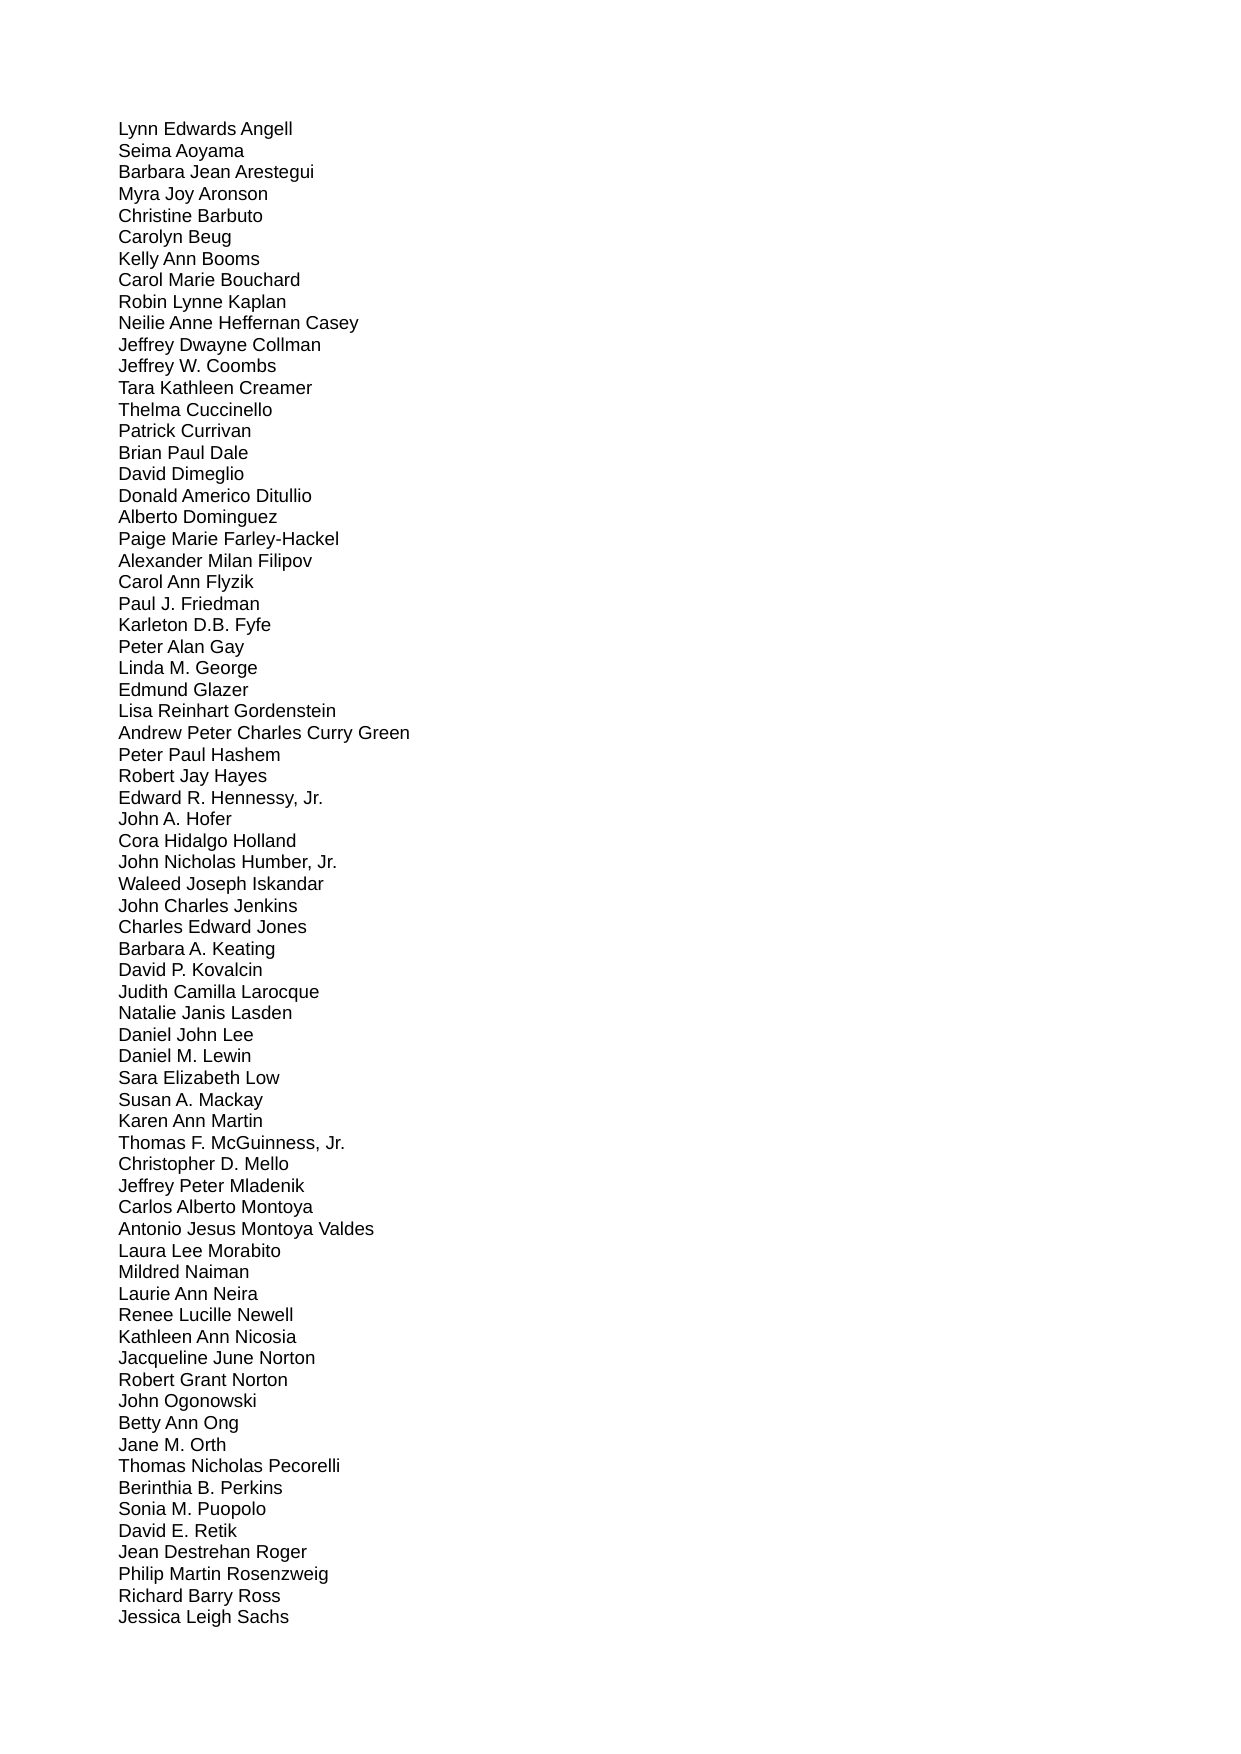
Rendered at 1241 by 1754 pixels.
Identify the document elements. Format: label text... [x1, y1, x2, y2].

text Lynn Edwards Angell Seima Aoyama Barbara Jean Arestegui Myra Joy Aronson Christine Barbuto Carolyn Beug Kelly Ann Booms Carol Marie Bouchard Robin Lynne Kaplan Neilie Anne Heffernan Casey Jeffrey Dwayne Collman Jeffrey W. Coombs Tara Kathleen Creamer Thelma Cuccinello Patrick Currivan Brian Paul Dale David Dimeglio Donald Americo Ditullio Alberto Dominguez Paige Marie Farley-Hackel Alexander Milan Filipov Carol Ann Flyzik Paul J. Friedman Karleton D.B. Fyfe Peter Alan Gay Linda M. George Edmund Glazer Lisa Reinhart Gordenstein Andrew Peter Charles Curry Green Peter Paul Hashem Robert Jay Hayes Edward R. Hennessy, Jr. John A. Hofer Cora Hidalgo Holland John Nicholas Humber, Jr. Waleed Joseph Iskandar John Charles Jenkins Charles Edward Jones Barbara A. Keating David P. Kovalcin Judith Camilla Larocque Natalie Janis Lasden Daniel John Lee Daniel M. Lewin Sara Elizabeth Low Susan A. Mackay Karen Ann Martin Thomas F. McGuinness, Jr. Christopher D. Mello Jeffrey Peter Mladenik Carlos Alberto Montoya Antonio Jesus Montoya Valdes Laura Lee Morabito Mildred Naiman Laurie Ann Neira Renee Lucille Newell Kathleen Ann Nicosia Jacqueline June Norton Robert Grant Norton John Ogonowski Betty Ann Ong Jane M. Orth Thomas Nicholas Pecorelli Berinthia B. Perkins Sonia M. Puopolo David E. Retik Jean Destrehan Roger Philip Martin Rosenzweig Richard Barry Ross Jessica Leigh Sachs [118, 118, 1122, 1627]
